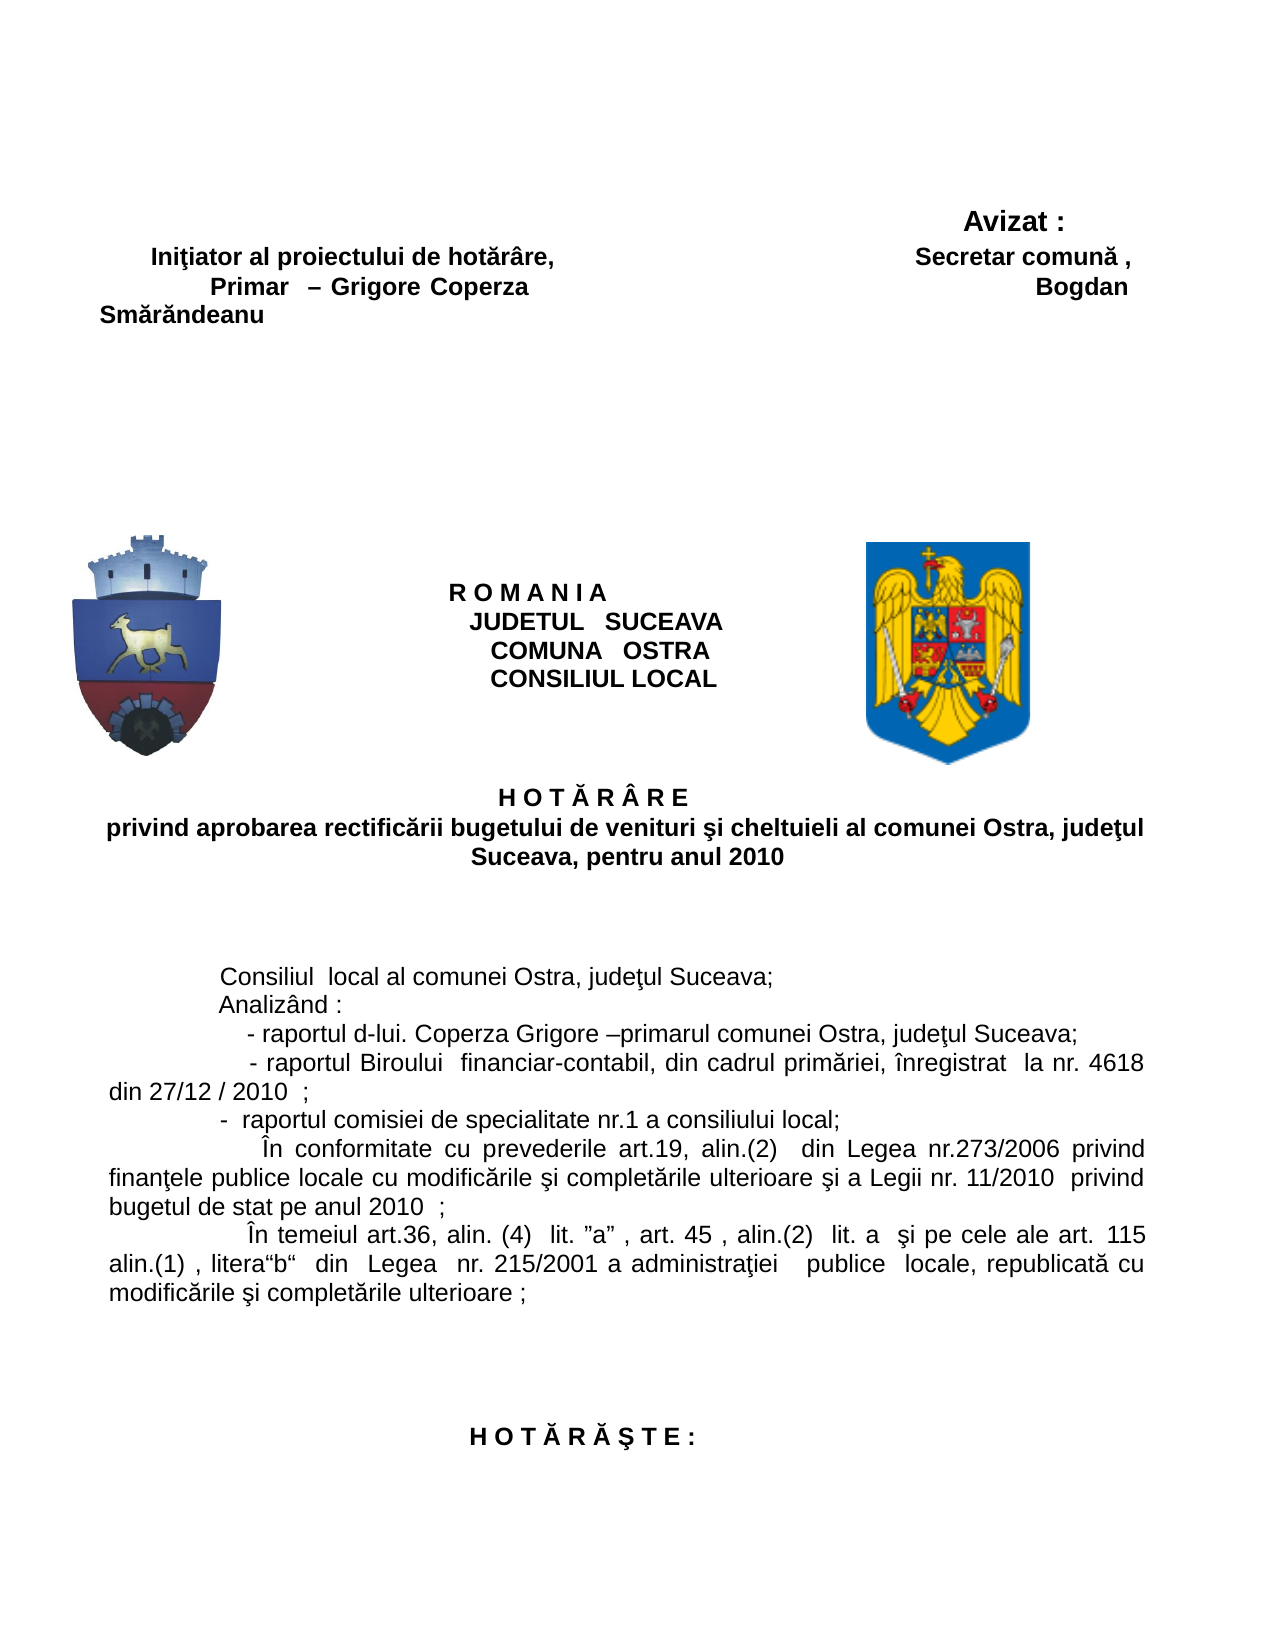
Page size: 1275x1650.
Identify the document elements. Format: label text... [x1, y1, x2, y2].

picture [866, 542, 1031, 765]
text Primar – Grigore Coperza Bogdan Smărăndeanu [99, 271, 1134, 329]
text În temeiul art.36, alin. (4) lit. ”a” , art. 45 , alin.(2) lit. a şi pe cele ale art. 115 alin.(1) , litera“b“ din Legea nr. 215/2001 a administraţiei publice locale, republicată cu modificările şi completările ulterioare ; [109, 1220, 1146, 1306]
subtitle JUDETUL SUCEAVA [222, 607, 864, 636]
text H O T Ă R Â R E [109, 779, 1146, 813]
text H O T Ă R Ă Ş T E : [109, 1421, 1146, 1450]
text Avizat : [90, 204, 1134, 238]
picture [71, 535, 222, 757]
text Consiliul local al comunei Ostra, judeţul Suceava; [109, 961, 1146, 990]
subtitle R O M A N I A [222, 578, 864, 607]
text Analizând : [109, 990, 1146, 1019]
subtitle [1032, 578, 1146, 607]
text - raportul d-lui. Coperza Grigore –primarul comunei Ostra, judeţul Suceava; [109, 1019, 1146, 1048]
text - raportul Biroului financiar-contabil, din cadrul primăriei, înregistrat la nr. 4618 din 27/12 / 2010 ; [109, 1048, 1146, 1105]
subtitle [1032, 607, 1146, 636]
text CONSILIUL LOCAL [222, 664, 864, 693]
subtitle [1032, 636, 1146, 664]
text Iniţiator al proiectului de hotărâre, Secretar comună , [118, 238, 1134, 271]
subtitle COMUNA OSTRA [222, 636, 864, 664]
text - raportul comisiei de specialitate nr.1 a consiliului local; [109, 1105, 1146, 1134]
subtitle [44, 578, 71, 607]
text În conformitate cu prevederile art.19, alin.(2) din Legea nr.273/2006 privind finanţele publice locale cu modificările şi completările ulterioare şi a Legii nr. 11/2010 privind bugetul de stat pe anul 2010 ; [109, 1134, 1146, 1220]
text privind aprobarea rectificării bugetului de venituri şi cheltuieli al comunei Ostra, judeţul Suceava, pentru anul 2010 [50, 813, 1146, 870]
text [1032, 664, 1146, 693]
